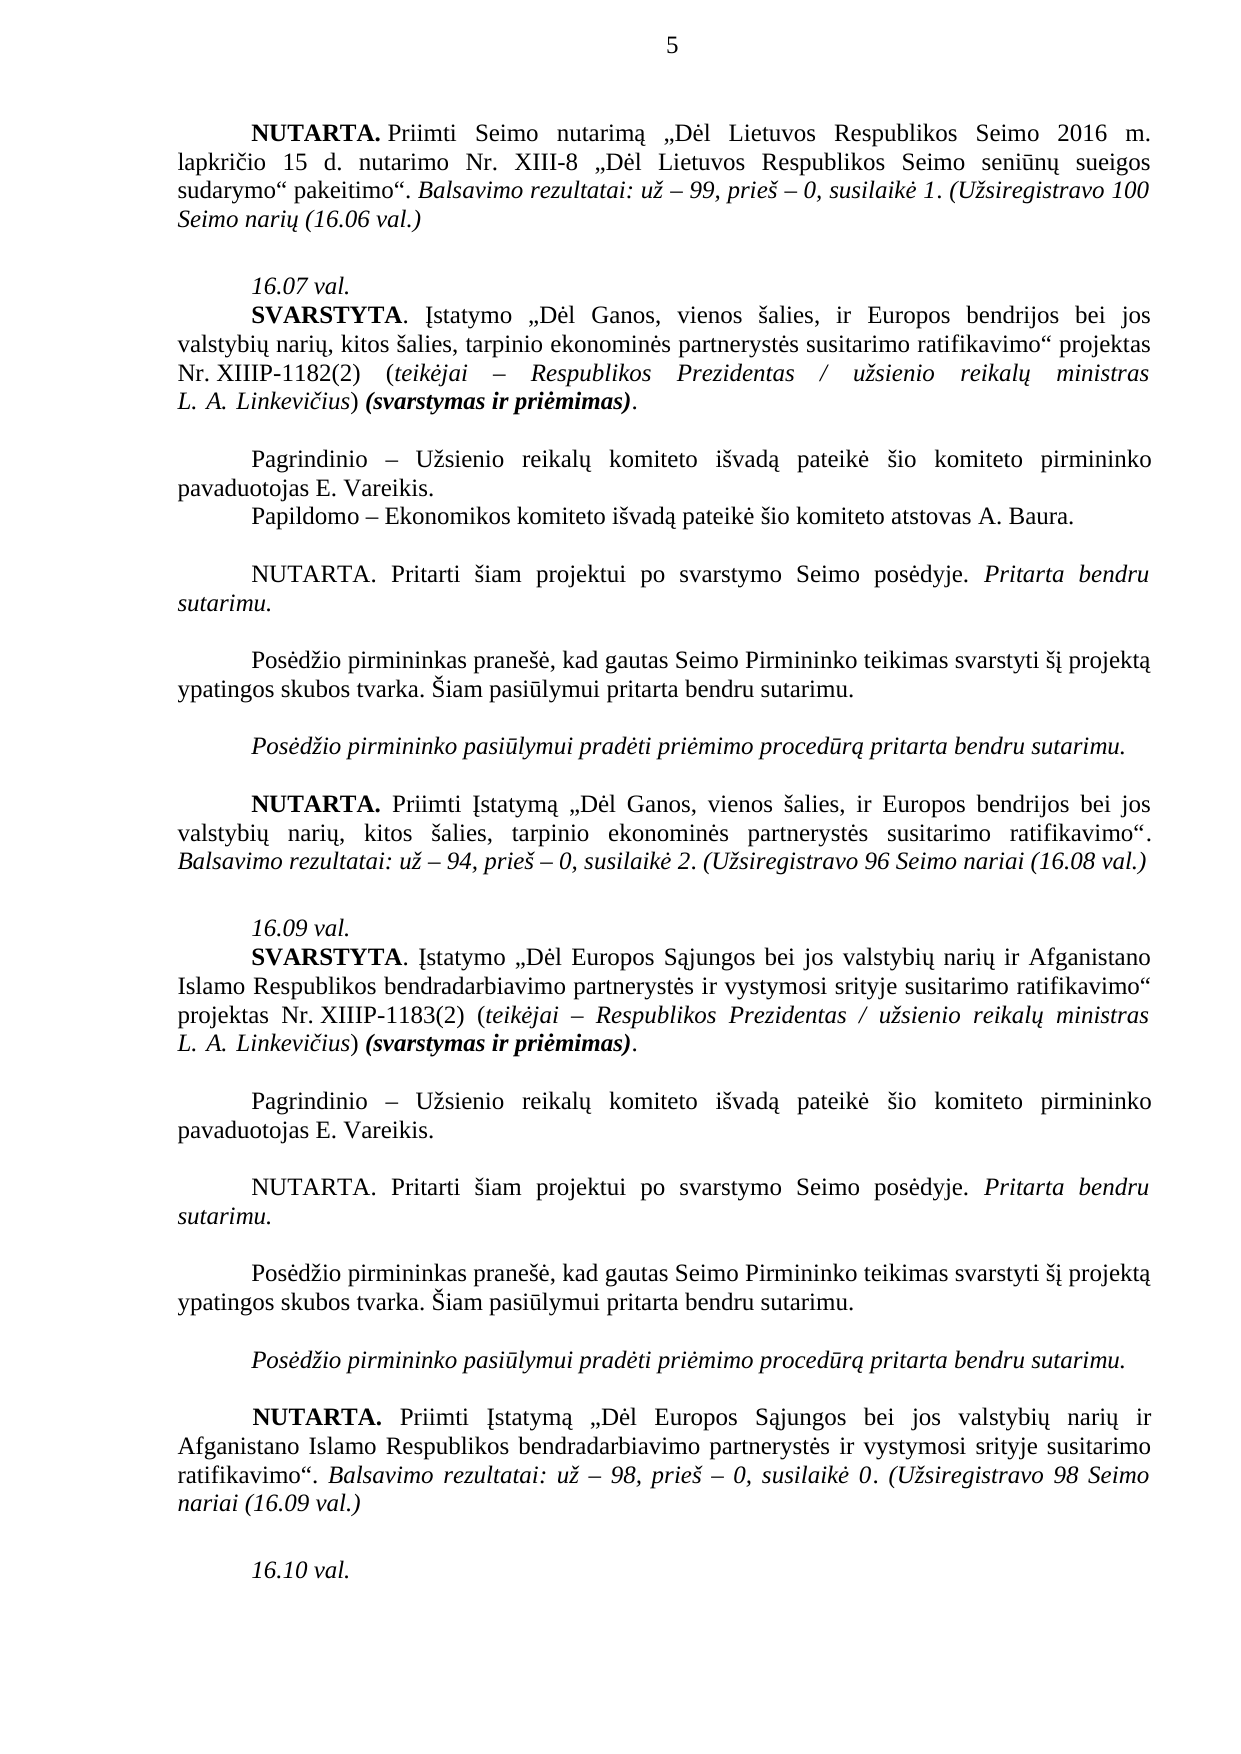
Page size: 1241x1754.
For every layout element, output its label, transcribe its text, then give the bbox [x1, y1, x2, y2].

text Posėdžio pirmininkas pranešė, kad gautas Seimo Pirmininko teikimas svarstyti šį projektą ypatingos skubos tvarka. Šiam pasiūlymui pritarta bendru sutarimu. [177, 645, 1152, 703]
text SVARSTYTA. Įstatymo „Dėl Ganos, vienos šalies, ir Europos bendrijos bei jos valstybių narių, kitos šalies, tarpinio ekonominės partnerystės susitarimo ratifikavimo“ projektas Nr. XIIIP-1182(2) (teikėjai – Respublikos Prezidentas / užsienio reikalų ministras L. A. Linkevičius) (svarstymas ir priėmimas). [177, 300, 1152, 415]
text NUTARTA. Priimti Seimo nutarimą „Dėl Lietuvos Respublikos Seimo 2016 m. lapkričio 15 d. nutarimo Nr. XIII-8 „Dėl Lietuvos Respublikos Seimo seniūnų sueigos sudarymo“ pakeitimo“. Balsavimo rezultatai: už – 99, prieš – 0, susilaikė 1. (Užsiregistravo 100 Seimo narių (16.06 val.) [177, 118, 1152, 233]
text 16.10 val. [177, 1556, 1152, 1584]
text Posėdžio pirmininko pasiūlymui pradėti priėmimo procedūrą pritarta bendru sutarimu. [177, 1345, 1152, 1373]
text NUTARTA. Priimti Įstatymą „Dėl Ganos, vienos šalies, ir Europos bendrijos bei jos valstybių narių, kitos šalies, tarpinio ekonominės partnerystės susitarimo ratifikavimo“. Balsavimo rezultatai: už – 94, prieš – 0, susilaikė 2. (Užsiregistravo 96 Seimo nariai (16.08 val.) [177, 789, 1152, 875]
text 16.09 val. [177, 913, 1152, 942]
text NUTARTA. Pritarti šiam projektui po svarstymo Seimo posėdyje. Pritarta bendru sutarimu. [177, 1172, 1152, 1230]
text 16.07 val. [177, 271, 1152, 300]
text Pagrindinio – Užsienio reikalų komiteto išvadą pateikė šio komiteto pirmininko pavaduotojas E. Vareikis. [177, 1086, 1152, 1143]
text NUTARTA. Priimti Įstatymą „Dėl Europos Sąjungos bei jos valstybių narių ir Afganistano Islamo Respublikos bendradarbiavimo partnerystės ir vystymosi srityje susitarimo ratifikavimo“. Balsavimo rezultatai: už – 98, prieš – 0, susilaikė 0. (Užsiregistravo 98 Seimo nariai (16.09 val.) [177, 1402, 1152, 1517]
text SVARSTYTA. Įstatymo „Dėl Europos Sąjungos bei jos valstybių narių ir Afganistano Islamo Respublikos bendradarbiavimo partnerystės ir vystymosi srityje susitarimo ratifikavimo“ projektas Nr. XIIIP-1183(2) (teikėjai – Respublikos Prezidentas / užsienio reikalų ministras L. A. Linkevičius) (svarstymas ir priėmimas). [177, 942, 1152, 1057]
text Posėdžio pirmininko pasiūlymui pradėti priėmimo procedūrą pritarta bendru sutarimu. [177, 731, 1152, 760]
text Posėdžio pirmininkas pranešė, kad gautas Seimo Pirmininko teikimas svarstyti šį projektą ypatingos skubos tvarka. Šiam pasiūlymui pritarta bendru sutarimu. [177, 1258, 1152, 1316]
text Pagrindinio – Užsienio reikalų komiteto išvadą pateikė šio komiteto pirmininko pavaduotojas E. Vareikis. [177, 444, 1152, 501]
text Papildomo – Ekonomikos komiteto išvadą pateikė šio komiteto atstovas A. Baura. [177, 501, 1152, 530]
text NUTARTA. Pritarti šiam projektui po svarstymo Seimo posėdyje. Pritarta bendru sutarimu. [177, 559, 1152, 616]
